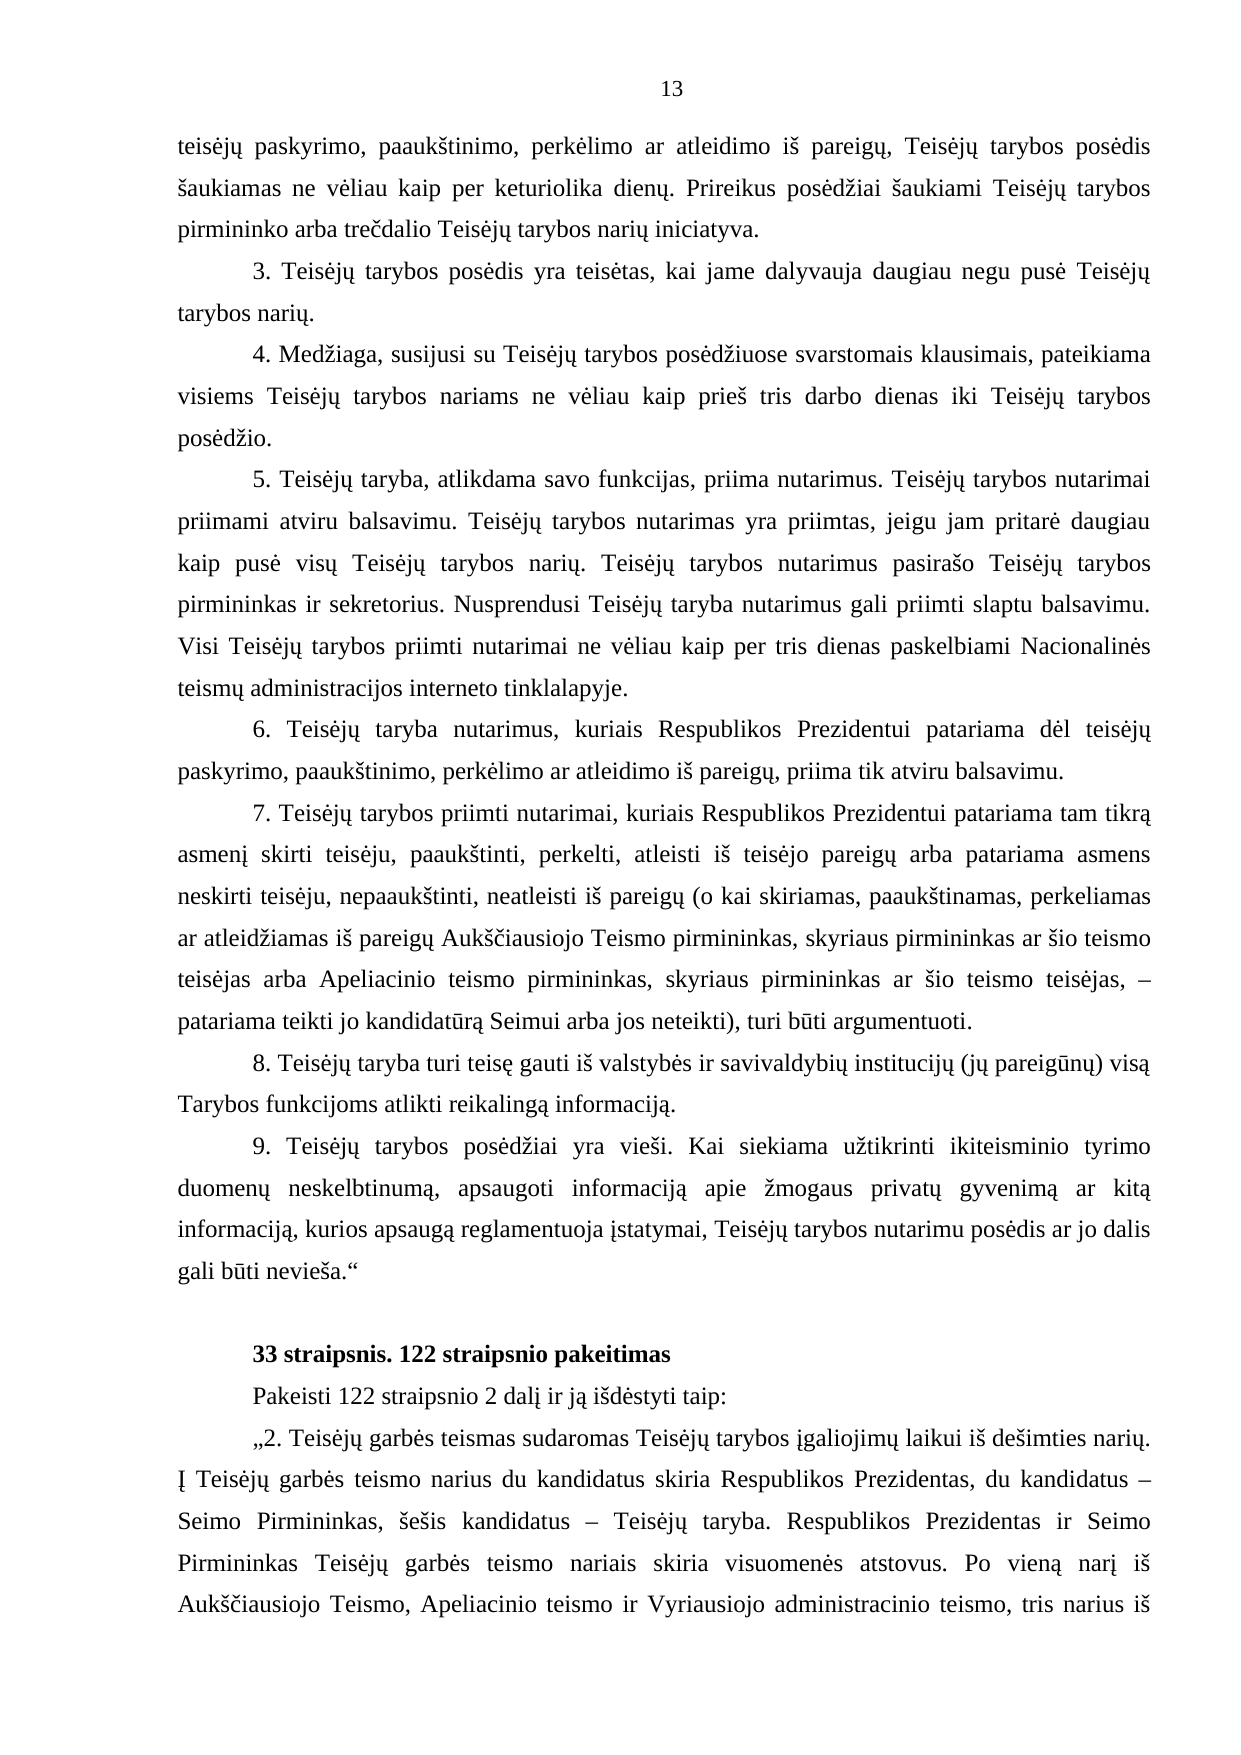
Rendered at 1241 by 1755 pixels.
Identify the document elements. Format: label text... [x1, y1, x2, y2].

text 4. Medžiaga, susijusi su Teisėjų tarybos posėdžiuose svarstomais klausimais, pateikiama visiems Teisėjų tarybos nariams ne vėliau kaip prieš tris darbo dienas iki Teisėjų tarybos posėdžio. [177, 326, 1152, 451]
text 5. Teisėjų taryba, atlikdama savo funkcijas, priima nutarimus. Teisėjų tarybos nutarimai priimami atviru balsavimu. Teisėjų tarybos nutarimas yra priimtas, jeigu jam pritarė daugiau kaip pusė visų Teisėjų tarybos narių. Teisėjų tarybos nutarimus pasirašo Teisėjų tarybos pirmininkas ir sekretorius. Nusprendusi Teisėjų taryba nutarimus gali priimti slaptu balsavimu. Visi Teisėjų tarybos priimti nutarimai ne vėliau kaip per tris dienas paskelbiami Nacionalinės teismų administracijos interneto tinklalapyje. [177, 451, 1152, 701]
text teisėjų paskyrimo, paaukštinimo, perkėlimo ar atleidimo iš pareigų, Teisėjų tarybos posėdis šaukiamas ne vėliau kaip per keturiolika dienų. Prireikus posėdžiai šaukiami Teisėjų tarybos pirmininko arba trečdalio Teisėjų tarybos narių iniciatyva. [177, 118, 1152, 243]
text 7. Teisėjų tarybos priimti nutarimai, kuriais Respublikos Prezidentui patariama tam tikrą asmenį skirti teisėju, paaukštinti, perkelti, atleisti iš teisėjo pareigų arba patariama asmens neskirti teisėju, nepaaukštinti, neatleisti iš pareigų (o kai skiriamas, paaukštinamas, perkeliamas ar atleidžiamas iš pareigų Aukščiausiojo Teismo pirmininkas, skyriaus pirmininkas ar šio teismo teisėjas arba Apeliacinio teismo pirmininkas, skyriaus pirmininkas ar šio teismo teisėjas, – patariama teikti jo kandidatūrą Seimui arba jos neteikti), turi būti argumentuoti. [177, 785, 1152, 1035]
text 6. Teisėjų taryba nutarimus, kuriais Respublikos Prezidentui patariama dėl teisėjų paskyrimo, paaukštinimo, perkėlimo ar atleidimo iš pareigų, priima tik atviru balsavimu. [177, 701, 1152, 785]
text 8. Teisėjų taryba turi teisę gauti iš valstybės ir savivaldybių institucijų (jų pareigūnų) visą Tarybos funkcijoms atlikti reikalingą informaciją. [177, 1035, 1152, 1118]
text 9. Teisėjų tarybos posėdžiai yra vieši. Kai siekiama užtikrinti ikiteisminio tyrimo duomenų neskelbtinumą, apsaugoti informaciją apie žmogaus privatų gyvenimą ar kitą informaciją, kurios apsaugą reglamentuoja įstatymai, Teisėjų tarybos nutarimu posėdis ar jo dalis gali būti nevieša.“ [177, 1118, 1152, 1285]
text 33 straipsnis. 122 straipsnio pakeitimas [177, 1326, 1152, 1368]
text Pakeisti 122 straipsnio 2 dalį ir ją išdėstyti taip: [177, 1368, 1152, 1410]
text „2. Teisėjų garbės teismas sudaromas Teisėjų tarybos įgaliojimų laikui iš dešimties narių. Į Teisėjų garbės teismo narius du kandidatus skiria Respublikos Prezidentas, du kandidatus – Seimo Pirmininkas, šešis kandidatus – Teisėjų taryba. Respublikos Prezidentas ir Seimo Pirmininkas Teisėjų garbės teismo nariais skiria visuomenės atstovus. Po vieną narį iš Aukščiausiojo Teismo, Apeliacinio teismo ir Vyriausiojo administracinio teismo, tris narius iš [177, 1410, 1152, 1618]
text 3. Teisėjų tarybos posėdis yra teisėtas, kai jame dalyvauja daugiau negu pusė Teisėjų tarybos narių. [177, 243, 1152, 326]
